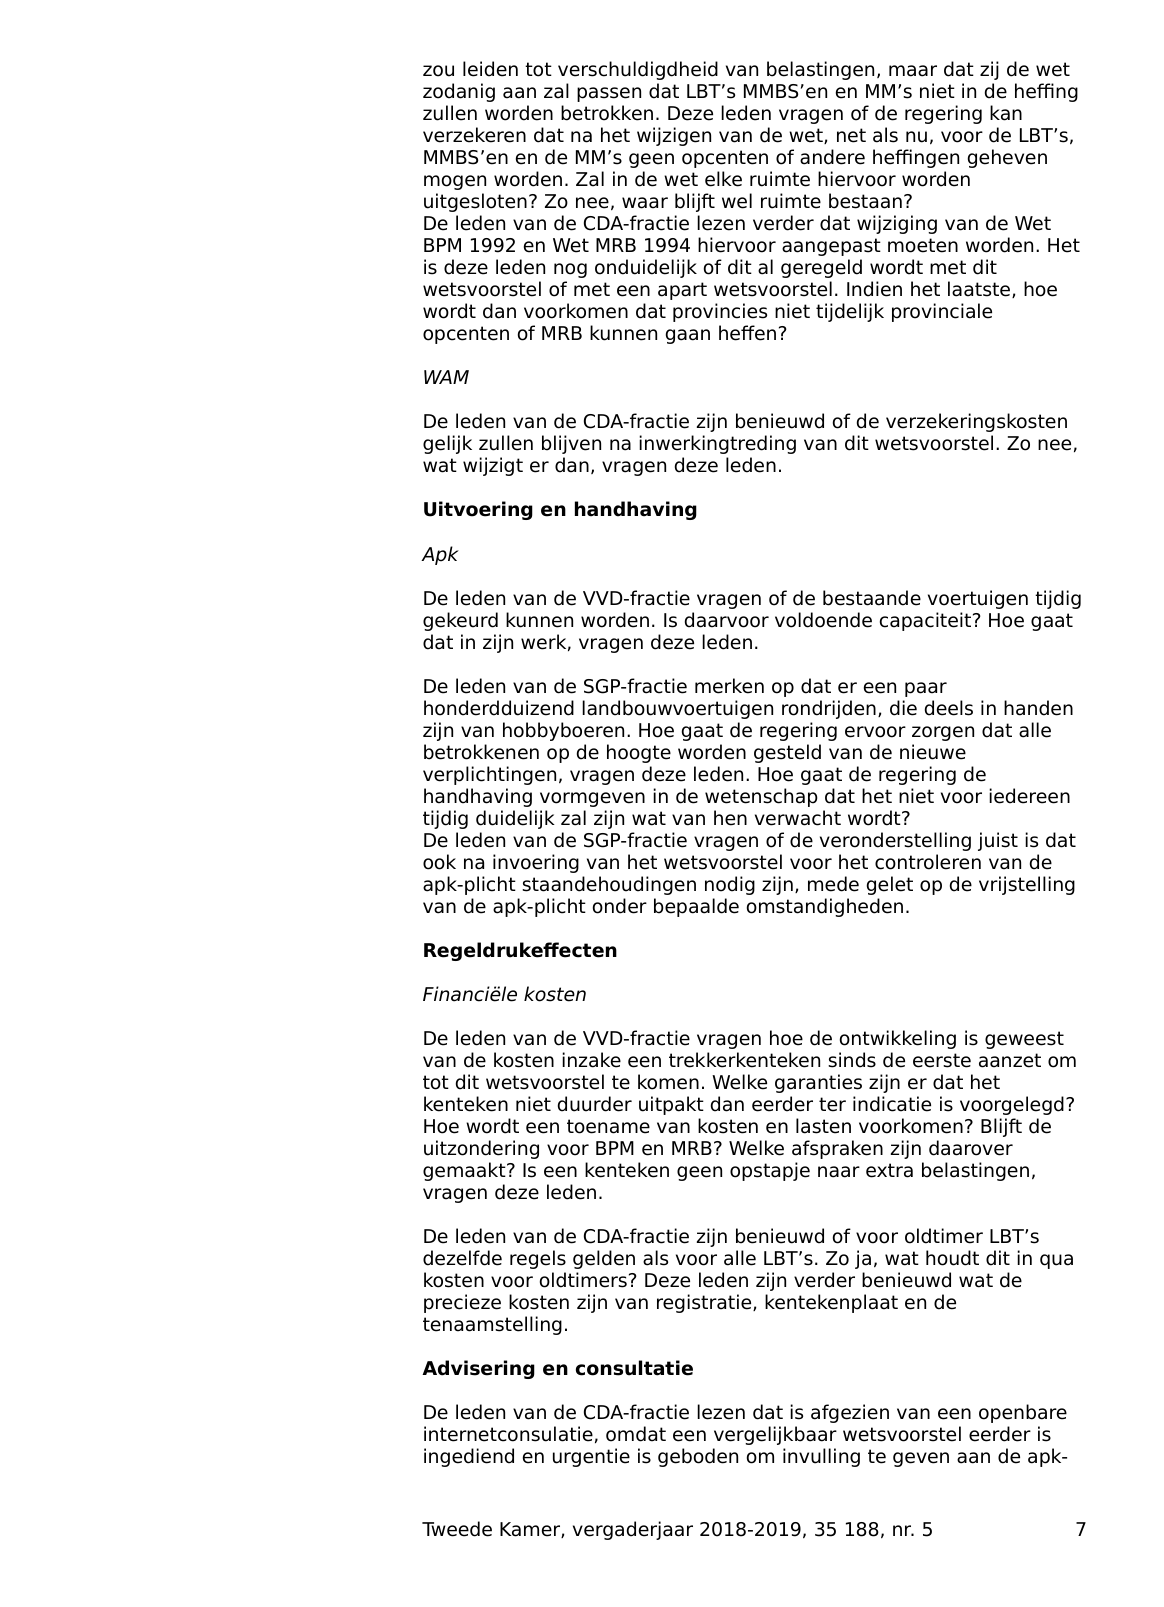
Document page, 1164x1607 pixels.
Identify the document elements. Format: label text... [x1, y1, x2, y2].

subtitle Uitvoering en handhaving [422, 499, 1087, 521]
text De leden van de VVD-fractie vragen of de bestaande voertuigen tijdig gekeurd kunnen worden. Is daarvoor voldoende capaciteit? Hoe gaat dat in zijn werk, vragen deze leden. [422, 588, 1087, 653]
text De leden van de CDA-fractie lezen verder dat wijziging van de Wet BPM 1992 en Wet MRB 1994 hiervoor aangepast moeten worden. Het is deze leden nog onduidelijk of dit al geregeld wordt met dit wetsvoorstel of met een apart wetsvoorstel. Indien het laatste, hoe wordt dan voorkomen dat provincies niet tijdelijk provinciale opcenten of MRB kunnen gaan heffen? [422, 213, 1087, 345]
subtitle WAM [422, 367, 1087, 389]
subtitle Financiële kosten [422, 984, 1087, 1006]
text De leden van de VVD-fractie vragen hoe de ontwikkeling is geweest van de kosten inzake een trekkerkenteken sinds de eerste aanzet om tot dit wetsvoorstel te komen. Welke garanties zijn er dat het kenteken niet duurder uitpakt dan eerder ter indicatie is voorgelegd? Hoe wordt een toename van kosten en lasten voorkomen? Blijft de uitzondering voor BPM en MRB? Welke afspraken zijn daarover gemaakt? Is een kenteken geen opstapje naar extra belastingen, vragen deze leden. [422, 1028, 1087, 1204]
text De leden van de SGP-fractie vragen of de veronderstelling juist is dat ook na invoering van het wetsvoorstel voor het controleren van de apk-plicht staandehoudingen nodig zijn, mede gelet op de vrijstelling van de apk-plicht onder bepaalde omstandigheden. [422, 829, 1087, 917]
text De leden van de CDA-fractie zijn benieuwd of voor oldtimer LBT’s dezelfde regels gelden als voor alle LBT’s. Zo ja, wat houdt dit in qua kosten voor oldtimers? Deze leden zijn verder benieuwd wat de precieze kosten zijn van registratie, kentekenplaat en de tenaamstelling. [422, 1226, 1087, 1336]
subtitle Advisering en consultatie [422, 1358, 1087, 1380]
subtitle Regeldrukeffecten [422, 940, 1087, 962]
text zou leiden tot verschuldigdheid van belastingen, maar dat zij de wet zodanig aan zal passen dat LBT’s MMBS’en en MM’s niet in de heffing zullen worden betrokken. Deze leden vragen of de regering kan verzekeren dat na het wijzigen van de wet, net als nu, voor de LBT’s, MMBS’en en de MM’s geen opcenten of andere heffingen geheven mogen worden. Zal in de wet elke ruimte hiervoor worden uitgesloten? Zo nee, waar blijft wel ruimte bestaan? [422, 59, 1087, 213]
text De leden van de SGP-fractie merken op dat er een paar honderdduizend landbouwvoertuigen rondrijden, die deels in handen zijn van hobbyboeren. Hoe gaat de regering ervoor zorgen dat alle betrokkenen op de hoogte worden gesteld van de nieuwe verplichtingen, vragen deze leden. Hoe gaat de regering de handhaving vormgeven in de wetenschap dat het niet voor iedereen tijdig duidelijk zal zijn wat van hen verwacht wordt? [422, 676, 1087, 829]
text De leden van de CDA-fractie zijn benieuwd of de verzekeringskosten gelijk zullen blijven na inwerkingtreding van dit wetsvoorstel. Zo nee, wat wijzigt er dan, vragen deze leden. [422, 411, 1087, 477]
text De leden van de CDA-fractie lezen dat is afgezien van een openbare internetconsulatie, omdat een vergelijkbaar wetsvoorstel eerder is ingediend en urgentie is geboden om invulling te geven aan de apk- [422, 1402, 1087, 1468]
subtitle Apk [422, 543, 1087, 565]
